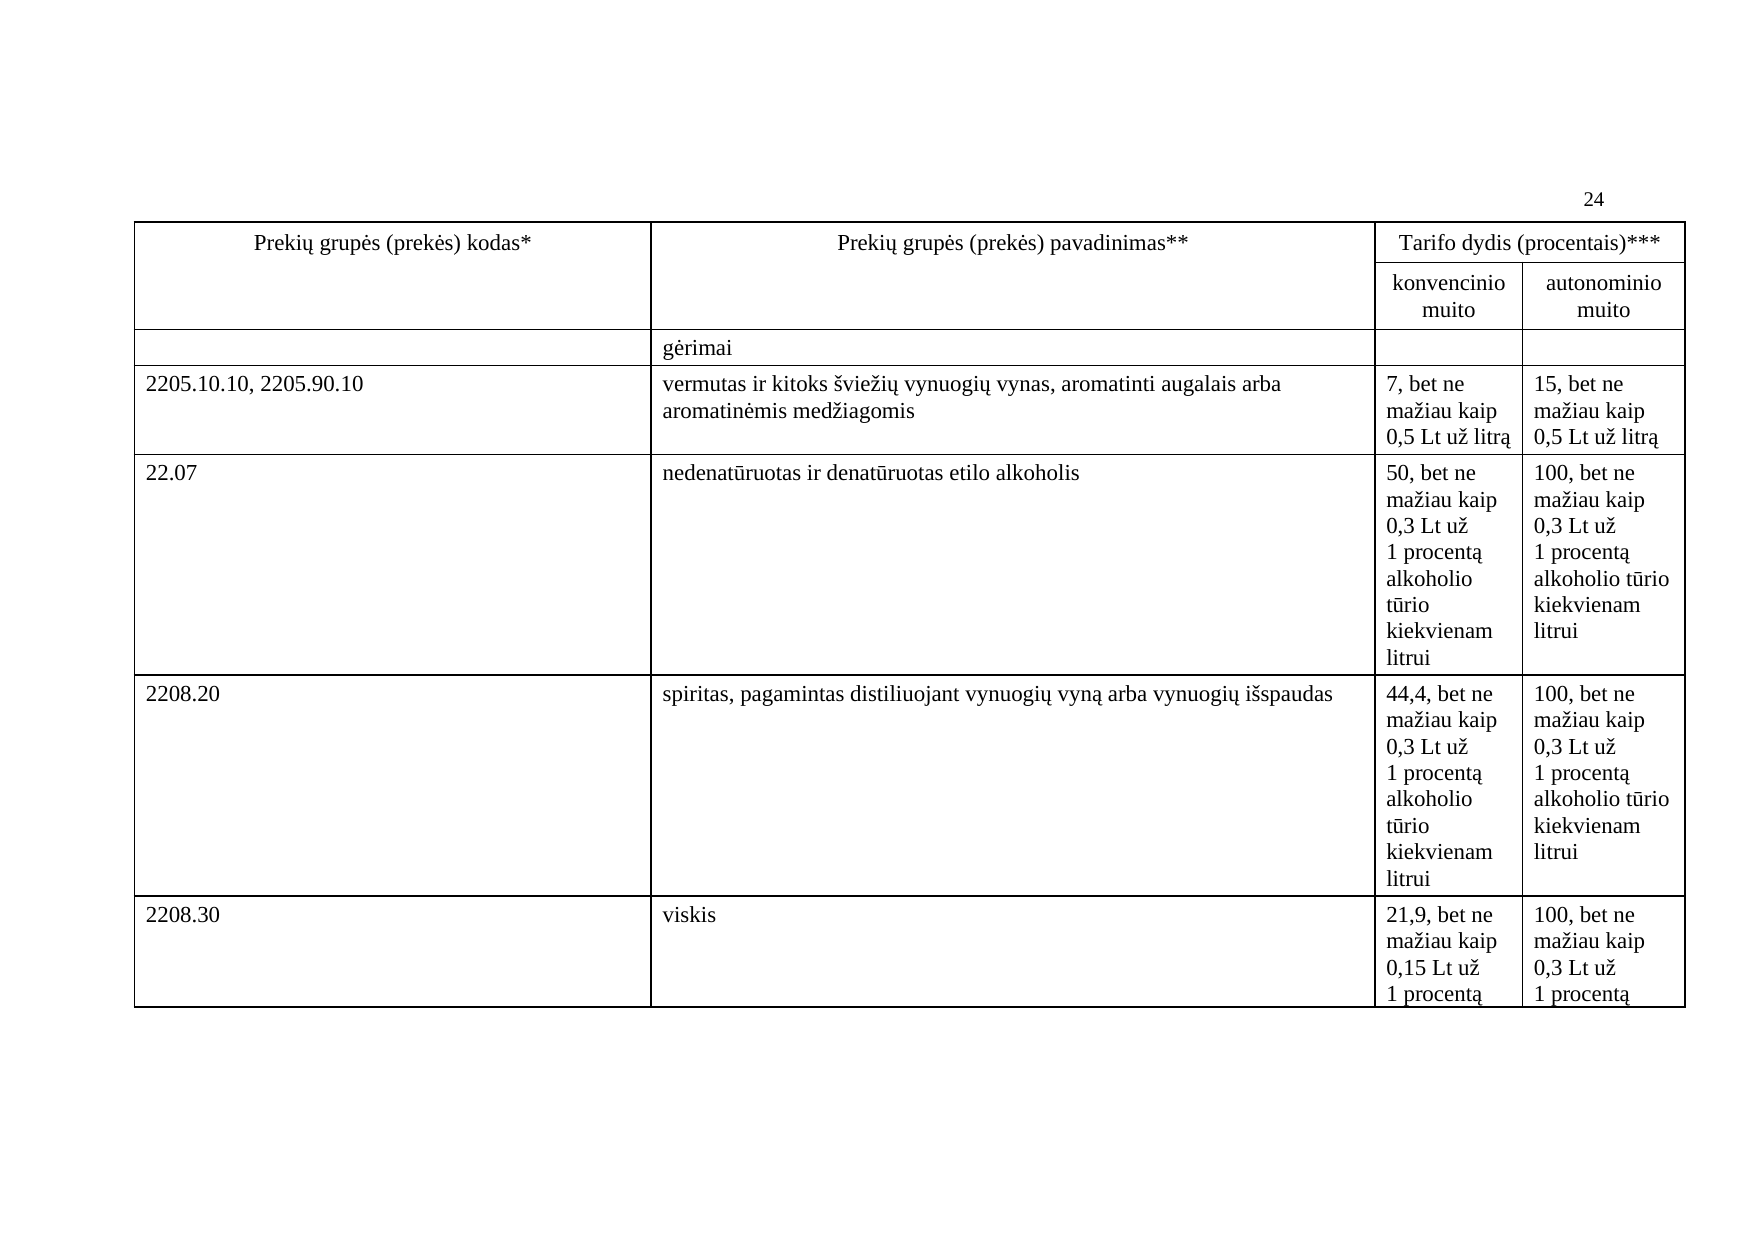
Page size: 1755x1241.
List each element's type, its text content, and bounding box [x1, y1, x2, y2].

table_header Tarifo dydis (procentais)*** [1376, 223, 1684, 262]
table_cell 2208.30 [135, 897, 650, 1006]
table_cell 7, bet ne mažiau kaip 0,5 Lt už litrą [1376, 366, 1522, 454]
table_cell 2205.10.10, 2205.90.10 [135, 366, 650, 454]
table_cell konvencinio muito [1376, 263, 1522, 328]
table_cell gėrimai [652, 330, 1374, 365]
table_cell 100, bet ne mažiau kaip 0,3 Lt už 1 procentą [1523, 897, 1684, 1006]
table_cell 100, bet ne mažiau kaip 0,3 Lt už 1 procentą alkoholio tūrio kiekvienam litrui [1523, 455, 1684, 674]
table_cell vermutas ir kitoks šviežių vynuogių vynas, aromatinti augalais arba aromatinėmis medžiagomis [652, 366, 1374, 454]
table_cell nedenatūruotas ir denatūruotas etilo alkoholis [652, 455, 1374, 674]
table_cell viskis [652, 897, 1374, 1006]
table_header Prekių grupės (prekės) kodas* [135, 223, 650, 328]
table_cell 100, bet ne mažiau kaip 0,3 Lt už 1 procentą alkoholio tūrio kiekvienam litrui [1523, 676, 1684, 895]
table_cell autonominio muito [1523, 263, 1684, 328]
table_cell 21,9, bet ne mažiau kaip 0,15 Lt už 1 procentą [1376, 897, 1522, 1006]
table_cell 15, bet ne mažiau kaip 0,5 Lt už litrą [1523, 366, 1684, 454]
table_cell 44,4, bet ne mažiau kaip 0,3 Lt už 1 procentą alkoholio tūrio kiekvienam litrui [1376, 676, 1522, 895]
table_header Prekių grupės (prekės) pavadinimas** [652, 223, 1374, 328]
table_cell 2208.20 [135, 676, 650, 895]
table_cell [1523, 330, 1684, 365]
table_cell spiritas, pagamintas distiliuojant vynuogių vyną arba vynuogių išspaudas [652, 676, 1374, 895]
table_cell [1376, 330, 1522, 365]
table_cell 22.07 [135, 455, 650, 674]
table_cell [135, 330, 650, 365]
table_cell 50, bet ne mažiau kaip 0,3 Lt už 1 procentą alkoholio tūrio kiekvienam litrui [1376, 455, 1522, 674]
